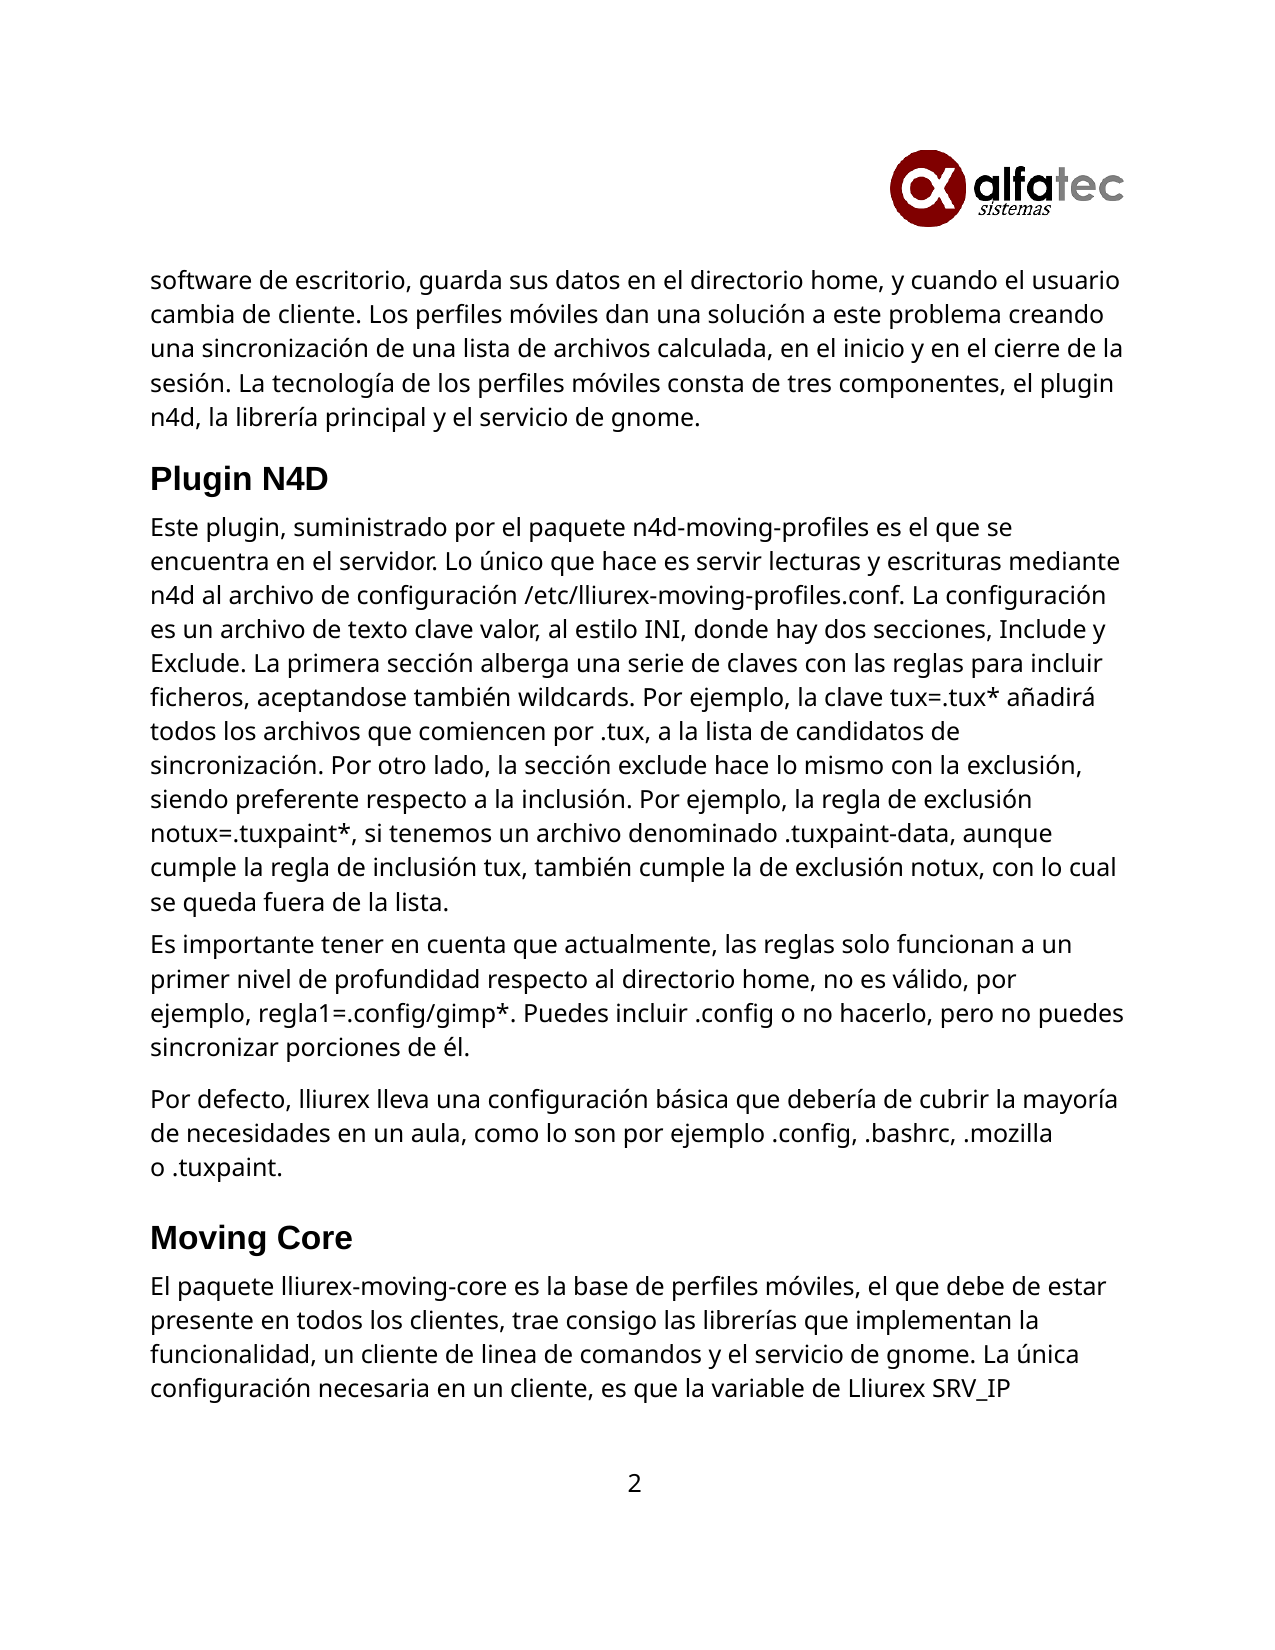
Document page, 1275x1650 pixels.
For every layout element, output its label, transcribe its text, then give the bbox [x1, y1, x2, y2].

subtitle Plugin N4D [150, 458, 1125, 497]
text Por defecto, lliurex lleva una configuración básica que debería de cubrir la mayoría de necesidades en un aula, como lo son por ejemplo .config, .bashrc, .mozilla o .tuxpaint. [150, 1081, 1125, 1183]
text software de escritorio, guarda sus datos en el directorio home, y cuando el usuario cambia de cliente. Los perfiles móviles dan una solución a este problema creando una sincronización de una lista de archivos calculada, en el inicio y en el cierre de la sesión. La tecnología de los perfiles móviles consta de tres componentes, el plugin n4d, la librería principal y el servicio de gnome. [150, 263, 1125, 433]
text Es importante tener en cuenta que actualmente, las reglas solo funcionan a un primer nivel de profundidad respecto al directorio home, no es válido, por ejemplo, regla1=.config/gimp*. Puedes incluir .config o no hacerlo, pero no puedes sincronizar porciones de él. [150, 927, 1125, 1063]
subtitle Moving Core [150, 1217, 1125, 1256]
text El paquete lliurex-moving-core es la base de perfiles móviles, el que debe de estar presente en todos los clientes, trae consigo las librerías que implementan la funcionalidad, un cliente de linea de comandos y el servicio de gnome. La única configuración necesaria en un cliente, es que la variable de Lliurex SRV_IP [150, 1269, 1125, 1405]
picture [890, 150, 1125, 227]
text Este plugin, suministrado por el paquete n4d-moving-profiles es el que se encuentra en el servidor. Lo único que hace es servir lecturas y escrituras mediante n4d al archivo de configuración /etc/lliurex-moving-profiles.conf. La configuración es un archivo de texto clave valor, al estilo INI, donde hay dos secciones, Include y Exclude. La primera sección alberga una serie de claves con las reglas para incluir ficheros, aceptandose también wildcards. Por ejemplo, la clave tux=.tux* añadirá todos los archivos que comiencen por .tux, a la lista de candidatos de sincronización. Por otro lado, la sección exclude hace lo mismo con la exclusión, siendo preferente respecto a la inclusión. Por ejemplo, la regla de exclusión notux=.tuxpaint*, si tenemos un archivo denominado .tuxpaint-data, aunque cumple la regla de inclusión tux, también cumple la de exclusión notux, con lo cual se queda fuera de la lista. [150, 509, 1125, 918]
